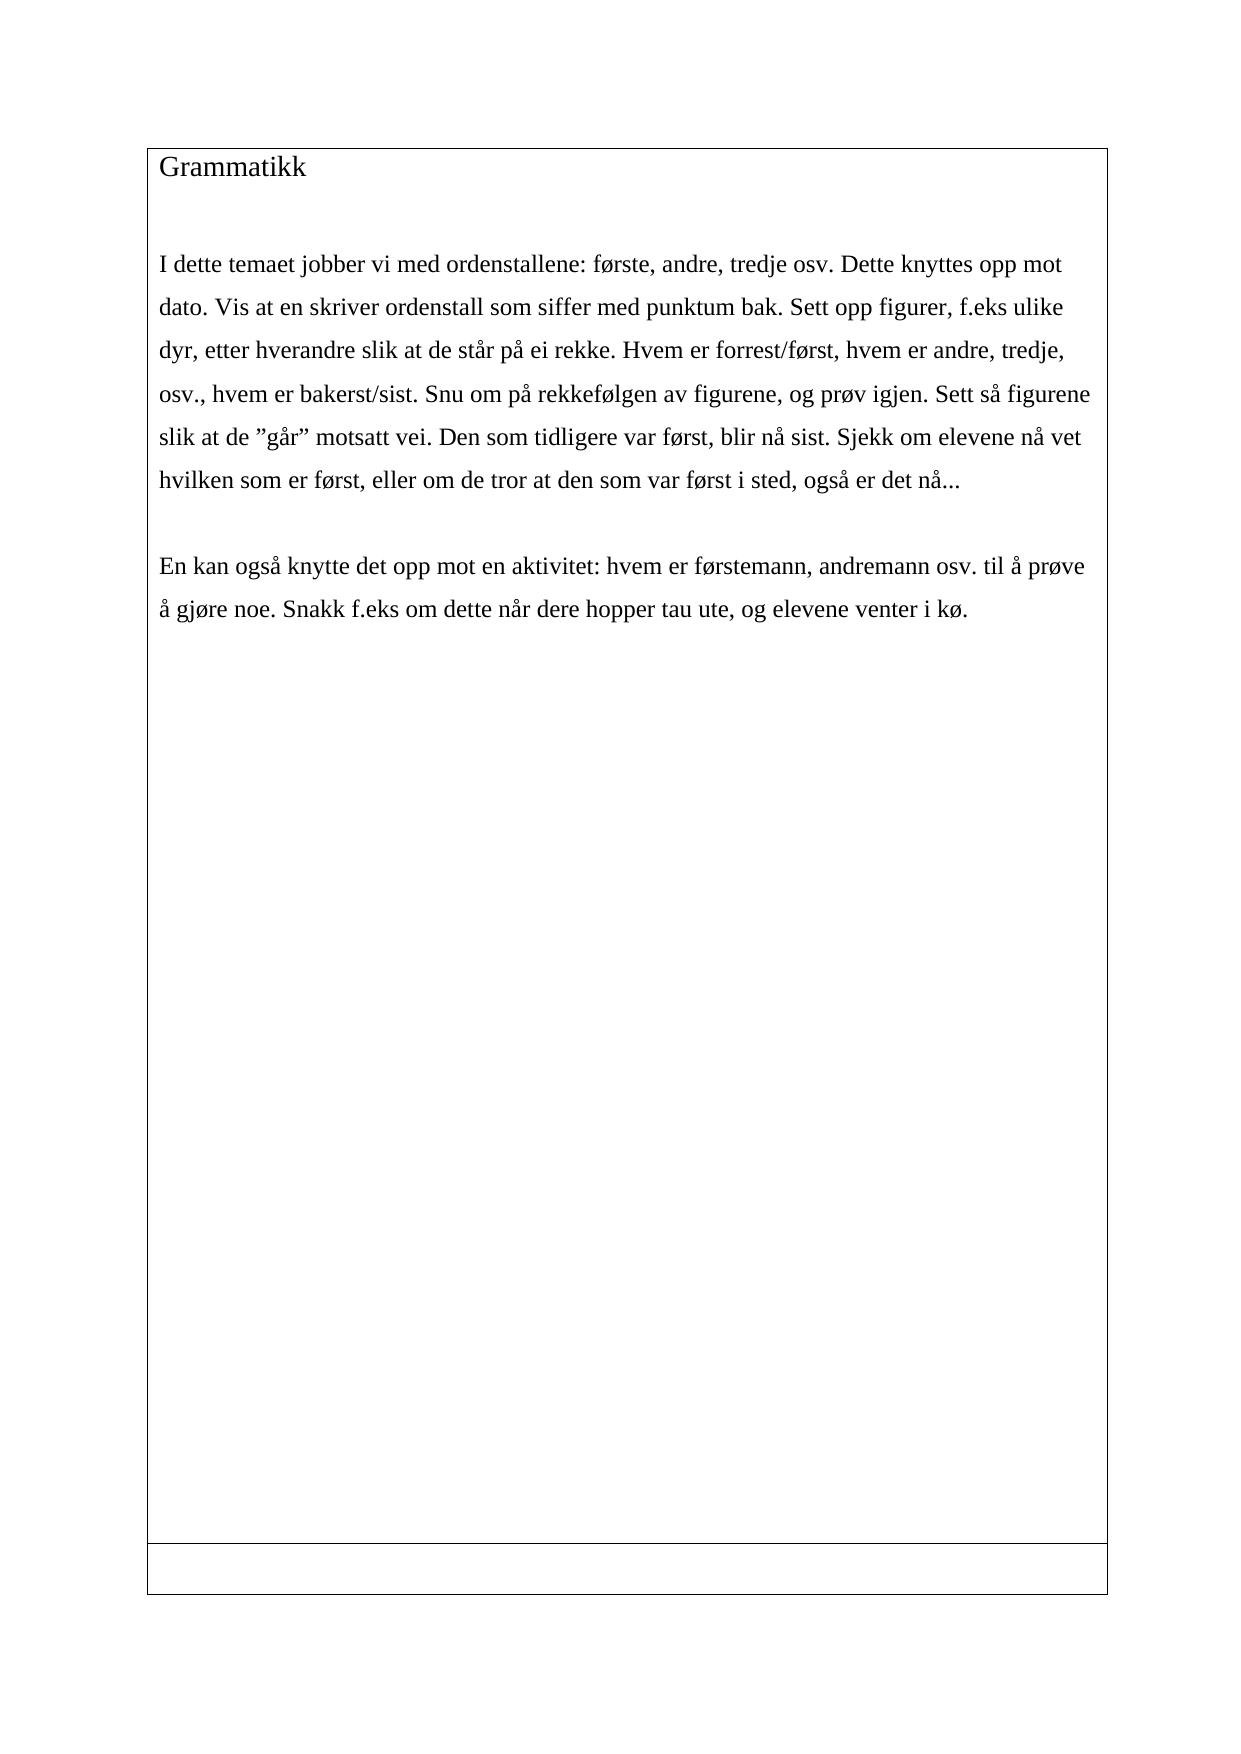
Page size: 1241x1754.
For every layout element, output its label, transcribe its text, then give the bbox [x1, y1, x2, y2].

table_cell Grammatikk I dette temaet jobber vi med ordenstallene: første, andre, tredje osv. Dette knyttes opp mot dato. Vis at en skriver ordenstall som siffer med punktum bak. Sett opp figurer, f.eks ulike dyr, etter hverandre slik at de står på ei rekke. Hvem er forrest/først, hvem er andre, tredje, osv., hvem er bakerst/sist. Snu om på rekkefølgen av figurene, og prøv igjen. Sett så figurene slik at de ”går” motsatt vei. Den som tidligere var først, blir nå sist. Sjekk om elevene nå vet hvilken som er først, eller om de tror at den som var først i sted, også er det nå... En kan også knytte det opp mot en aktivitet: hvem er førstemann, andremann osv. til å prøve å gjøre noe. Snakk f.eks om dette når dere hopper tau ute, og elevene venter i kø. [148, 149, 1107, 1543]
table_cell [148, 1544, 1107, 1594]
